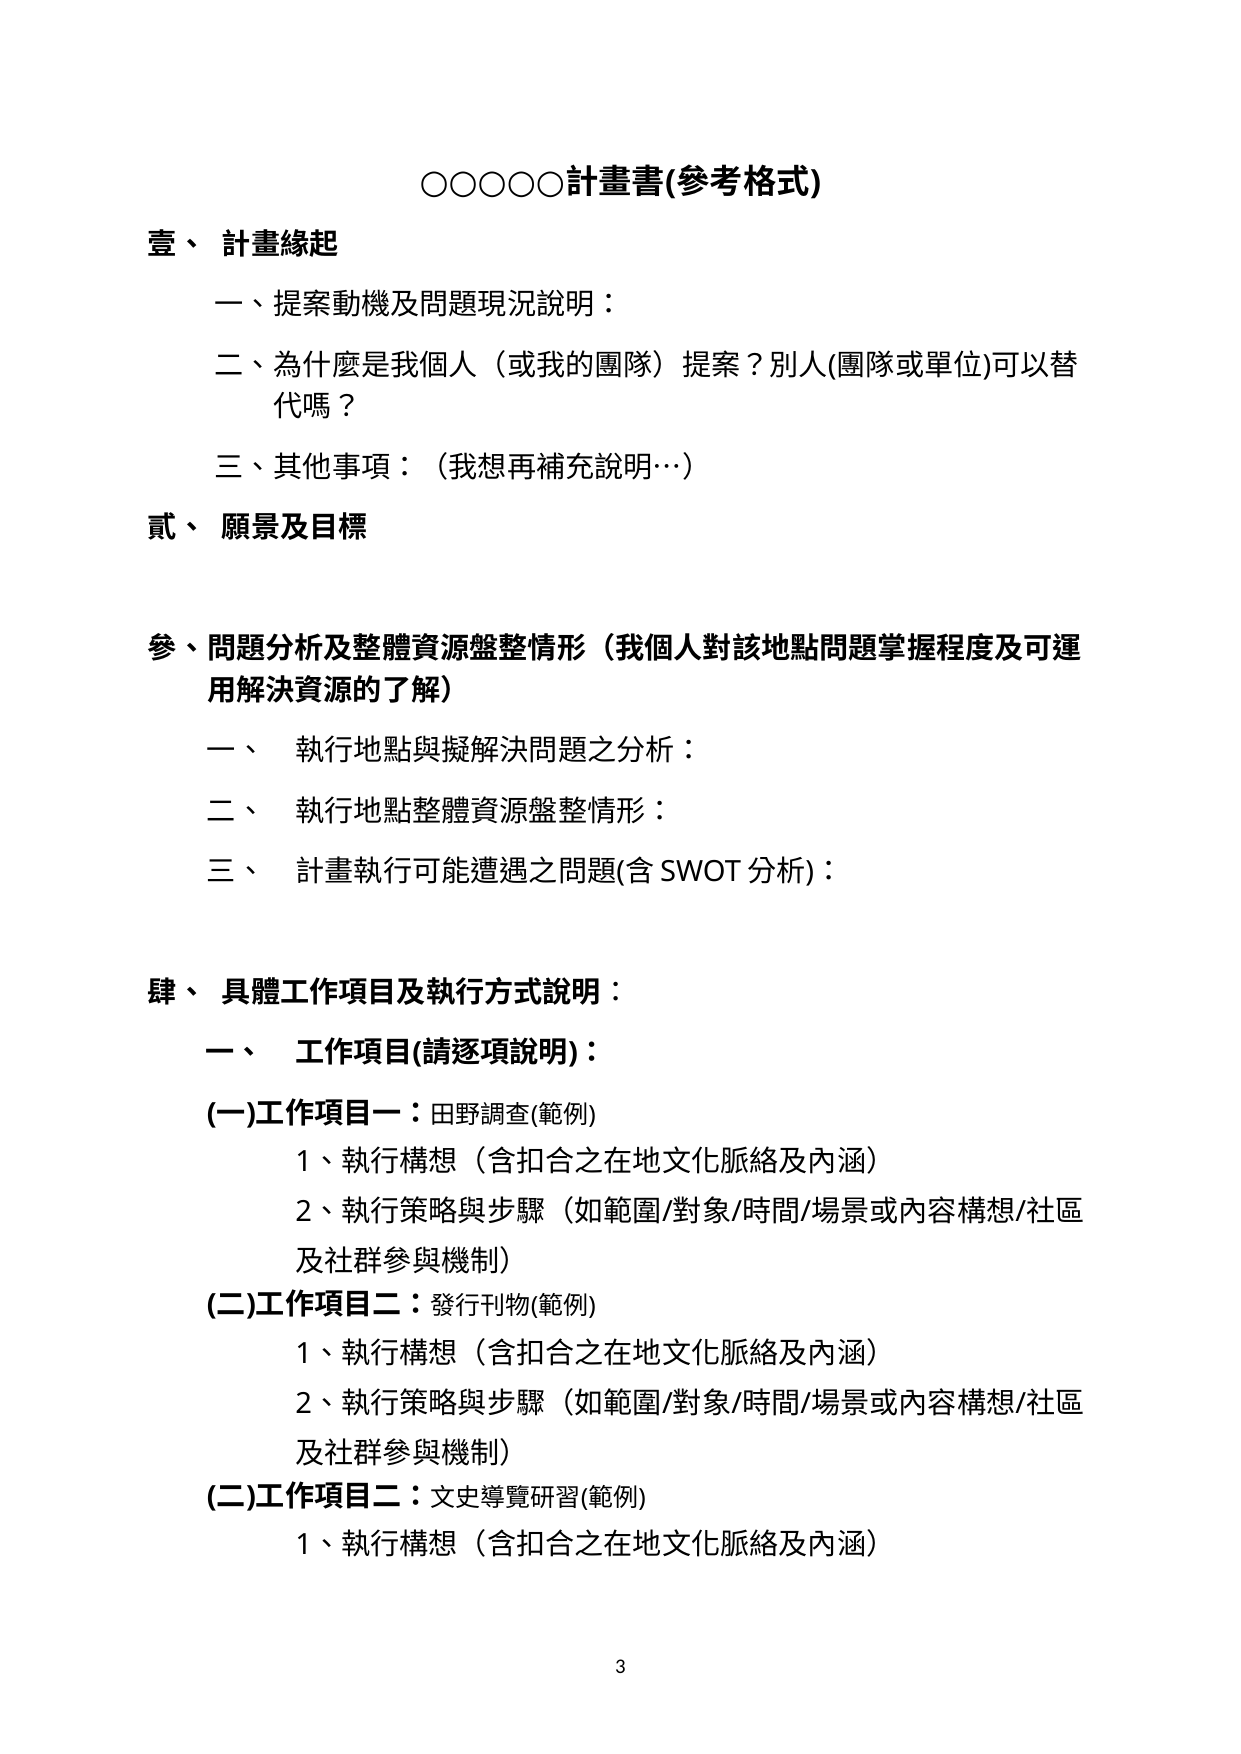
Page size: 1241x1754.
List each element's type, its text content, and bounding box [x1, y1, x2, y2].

list 願景及目標 [148, 504, 1092, 546]
list 問題分析及整體資源盤整情形（我個人對該地點問題掌握程度及可運用解決資源的了解） [148, 625, 1092, 708]
list 工作項目(請逐項說明)： [205, 1029, 1092, 1071]
list 計畫執行可能遭遇之問題(含SWOT分析)： [207, 848, 1092, 890]
list 計畫緣起 [148, 221, 1092, 263]
text 1、執行構想（含扣合之在地文化脈絡及內涵） [295, 1515, 1092, 1565]
text 1、執行構想（含扣合之在地文化脈絡及內涵） [295, 1131, 1092, 1181]
list 執行地點與擬解決問題之分析： [207, 727, 1092, 769]
list 提案動機及問題現況說明： [214, 281, 1092, 323]
text 1、執行構想（含扣合之在地文化脈絡及內涵） [295, 1323, 1092, 1373]
list 具體工作項目及執行方式說明： [148, 969, 1092, 1011]
text 2、執行策略與步驟（如範圍/對象/時間/場景或內容構想/社區及社群參與機制） [295, 1373, 1092, 1473]
list 執行地點整體資源盤整情形： [207, 788, 1092, 829]
text (二)工作項目二：文史導覽研習(範例) [207, 1473, 1092, 1515]
text (二)工作項目二：發行刊物(範例) [207, 1281, 1092, 1323]
list 為什麼是我個人（或我的團隊）提案？別人(團隊或單位)可以替代嗎？ [214, 342, 1092, 425]
list 其他事項：（我想再補充說明…） [214, 444, 1092, 486]
text (一)工作項目一：田野調查(範例) [207, 1090, 1092, 1131]
text ○○○○○計畫書(參考格式) [148, 161, 1092, 202]
text 2、執行策略與步驟（如範圍/對象/時間/場景或內容構想/社區及社群參與機制） [295, 1181, 1092, 1281]
